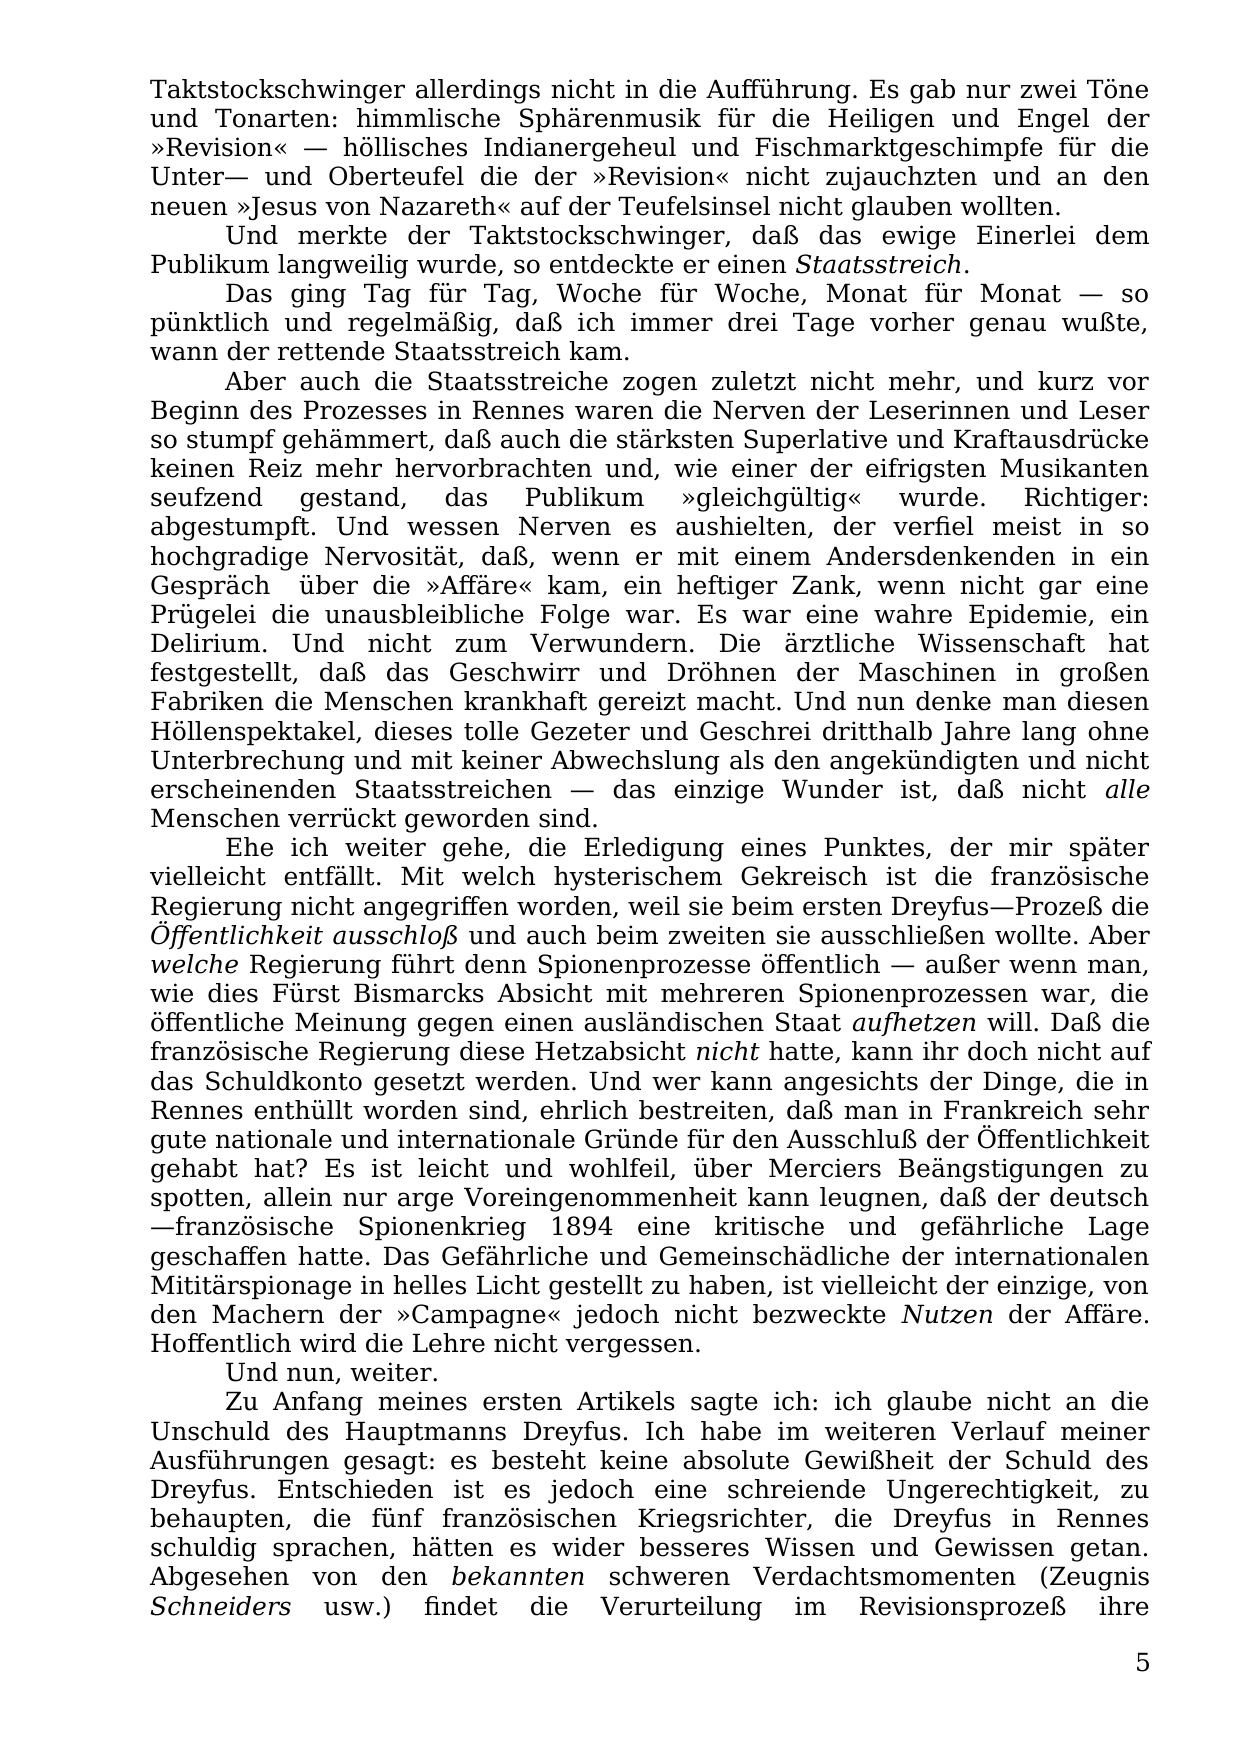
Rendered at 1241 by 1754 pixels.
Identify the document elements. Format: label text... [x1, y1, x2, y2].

text Und merkte der Taktstockschwinger, daß das ewige Einerlei dem Publikum langweilig wurde, so entdeckte er einen Staatsstreich. [150, 221, 1151, 279]
text Zu Anfang meines ersten Artikels sagte ich: ich glaube nicht an die Unschuld des Hauptmanns Dreyfus. Ich habe im weiteren Verlauf meiner Ausführungen gesagt: es besteht keine absolute Gewißheit der Schuld des Dreyfus. Entschieden ist es jedoch eine schreiende Ungerechtigkeit, zu behaupten, die fünf französischen Kriegsrichter, die Dreyfus in Rennes schuldig sprachen, hätten es wider besseres Wissen und Gewissen getan. Abgesehen von den bekannten schweren Verdachtsmomenten (Zeugnis Schneiders usw.) findet die Verurteilung im Revisionsprozeß ihre [150, 1387, 1151, 1621]
text Und nun, weiter. [150, 1358, 1151, 1387]
text Taktstockschwinger allerdings nicht in die Aufführung. Es gab nur zwei Töne und Tonarten: himmlische Sphärenmusik für die Heiligen und Engel der »Revision« — höllisches Indianergeheul und Fischmarktgeschimpfe für die Unter— und Oberteufel die der »Revision« nicht zujauchzten und an den neuen »Jesus von Nazareth« auf der Teufelsinsel nicht glauben wollten. [150, 75, 1151, 221]
text Ehe ich weiter gehe, die Erledigung eines Punktes, der mir später vielleicht entfällt. Mit welch hysterischem Gekreisch ist die französische Regierung nicht angegriffen worden, weil sie beim ersten Dreyfus—Prozeß die Öffentlichkeit ausschloß und auch beim zweiten sie ausschließen wollte. Aber welche Regierung führt denn Spionenprozesse öffentlich — außer wenn man, wie dies Fürst Bismarcks Absicht mit mehreren Spionenprozessen war, die öffentliche Meinung gegen einen ausländischen Staat aufhetzen will. Daß die französische Regierung diese Hetzabsicht nicht hatte, kann ihr doch nicht auf das Schuldkonto gesetzt werden. Und wer kann angesichts der Dinge, die in Rennes enthüllt worden sind, ehrlich bestreiten, daß man in Frankreich sehr gute nationale und internationale Gründe für den Ausschluß der Öffentlichkeit gehabt hat? Es ist leicht und wohlfeil, über Merciers Beängstigungen zu spotten, allein nur arge Voreingenommenheit kann leugnen, daß der deutsch—französische Spionenkrieg 1894 eine kritische und gefährliche Lage geschaffen hatte. Das Gefährliche und Gemeinschädliche der internationalen Mititärspionage in helles Licht gestellt zu haben, ist vielleicht der einzige, von den Machern der »Campagne« jedoch nicht bezweckte Nutzen der Affäre. Hoffentlich wird die Lehre nicht vergessen. [150, 833, 1151, 1358]
text Das ging Tag für Tag, Woche für Woche, Monat für Monat — so pünktlich und regelmäßig, daß ich immer drei Tage vorher genau wußte, wann der rettende Staatsstreich kam. [150, 279, 1151, 367]
text Aber auch die Staatsstreiche zogen zuletzt nicht mehr, und kurz vor Beginn des Prozesses in Rennes waren die Nerven der Leserinnen und Leser so stumpf gehämmert, daß auch die stärksten Superlative und Kraftausdrücke keinen Reiz mehr hervorbrachten und, wie einer der eifrigsten Musikanten seufzend gestand, das Publikum »gleichgültig« wurde. Richtiger: abgestumpft. Und wessen Nerven es aushielten, der verfiel meist in so hochgradige Nervosität, daß, wenn er mit einem Andersdenkenden in ein Gespräch über die »Affäre« kam, ein heftiger Zank, wenn nicht gar eine Prügelei die unausbleibliche Folge war. Es war eine wahre Epidemie, ein Delirium. Und nicht zum Verwundern. Die ärztliche Wissenschaft hat festgestellt, daß das Geschwirr und Dröhnen der Maschinen in großen Fabriken die Menschen krankhaft gereizt macht. Und nun denke man diesen Höllenspektakel, dieses tolle Gezeter und Geschrei dritthalb Jahre lang ohne Unterbrechung und mit keiner Abwechslung als den angekündigten und nicht erscheinenden Staatsstreichen — das einzige Wunder ist, daß nicht alle Menschen verrückt geworden sind. [150, 367, 1151, 833]
